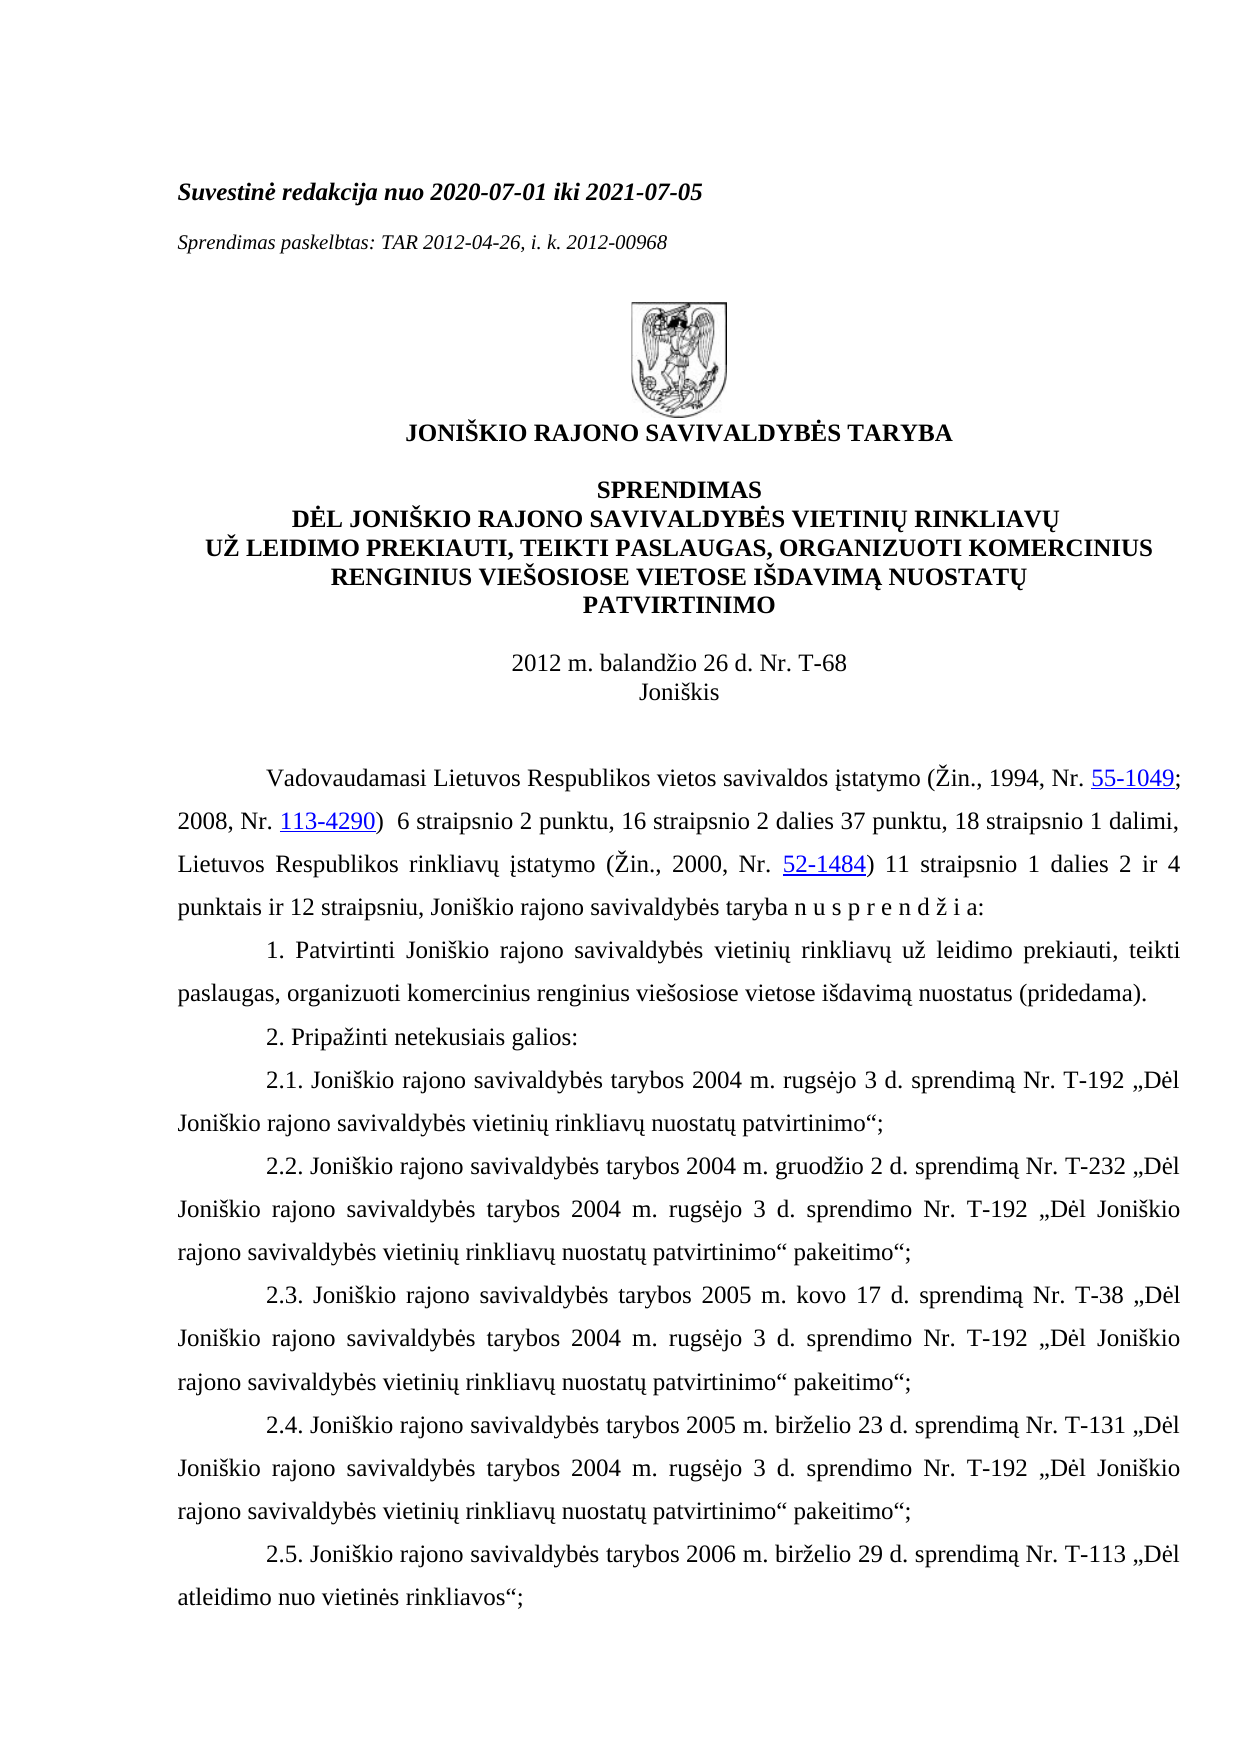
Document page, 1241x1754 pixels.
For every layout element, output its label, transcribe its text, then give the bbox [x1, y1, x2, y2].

text RENGINIUS VIEŠOSIOSE VIETOSE IŠDAVIMĄ NUOSTATŲ [177, 562, 1181, 590]
text 1. Patvirtinti Joniškio rajono savivaldybės vietinių rinkliavų už leidimo prekiauti, teikti paslaugas, organizuoti komercinius renginius viešosiose vietose išdavimą nuostatus (pridedama). [177, 935, 1181, 1007]
text 2.4. Joniškio rajono savivaldybės tarybos 2005 m. birželio 23 d. sprendimą Nr. T-131 „Dėl Joniškio rajono savivaldybės tarybos 2004 m. rugsėjo 3 d. sprendimo Nr. T-192 „Dėl Joniškio rajono savivaldybės vietinių rinkliavų nuostatų patvirtinimo“ pakeitimo“; [177, 1410, 1181, 1525]
text Sprendimas paskelbtas: TAR 2012-04-26, i. k. 2012-00968 [177, 230, 1181, 254]
text 2.2. Joniškio rajono savivaldybės tarybos 2004 m. gruodžio 2 d. sprendimą Nr. T-232 „Dėl Joniškio rajono savivaldybės tarybos 2004 m. rugsėjo 3 d. sprendimo Nr. T-192 „Dėl Joniškio rajono savivaldybės vietinių rinkliavų nuostatų patvirtinimo“ pakeitimo“; [177, 1151, 1181, 1266]
text 2012 m. balandžio 26 d. Nr. T-68 [177, 648, 1181, 677]
text 2.1. Joniškio rajono savivaldybės tarybos 2004 m. rugsėjo 3 d. sprendimą Nr. T-192 „Dėl Joniškio rajono savivaldybės vietinių rinkliavų nuostatų patvirtinimo“; [177, 1065, 1181, 1137]
text JONIŠKIO RAJONO SAVIVALDYBĖS TARYBA [177, 418, 1181, 447]
text PATVIRTINIMO [177, 590, 1181, 619]
text 2. Pripažinti netekusiais galios: [177, 1022, 1181, 1050]
text 2.5. Joniškio rajono savivaldybės tarybos 2006 m. birželio 29 d. sprendimą Nr. T-113 „Dėl atleidimo nuo vietinės rinkliavos“; [177, 1539, 1181, 1611]
text Joniškis [177, 677, 1181, 705]
text SPRENDIMAS [177, 475, 1181, 504]
text Suvestinė redakcija nuo 2020-07-01 iki 2021-07-05 [177, 177, 1181, 206]
text UŽ LEIDIMO PREKIAUTI, TEIKTI PASLAUGAS, ORGANIZUOTI KOMERCINIUS [177, 533, 1181, 562]
text 2.3. Joniškio rajono savivaldybės tarybos 2005 m. kovo 17 d. sprendimą Nr. T-38 „Dėl Joniškio rajono savivaldybės tarybos 2004 m. rugsėjo 3 d. sprendimo Nr. T-192 „Dėl Joniškio rajono savivaldybės vietinių rinkliavų nuostatų patvirtinimo“ pakeitimo“; [177, 1280, 1181, 1395]
text DĖL JONIŠKIO RAJONO SAVIVALDYBĖS VIETINIŲ RINKLIAVŲ [177, 504, 1181, 533]
text Vadovaudamasi Lietuvos Respublikos vietos savivaldos įstatymo (Žin., 1994, Nr. 55-1049; 2008, Nr. 113-4290) 6 straipsnio 2 punktu, 16 straipsnio 2 dalies 37 punktu, 18 straipsnio 1 dalimi, Lietuvos Respublikos rinkliavų įstatymo (Žin., 2000, Nr. 52-1484) 11 straipsnio 1 dalies 2 ir 4 punktais ir 12 straipsniu, Joniškio rajono savivaldybės taryba n u s p r e n d ž i a: [177, 763, 1181, 921]
